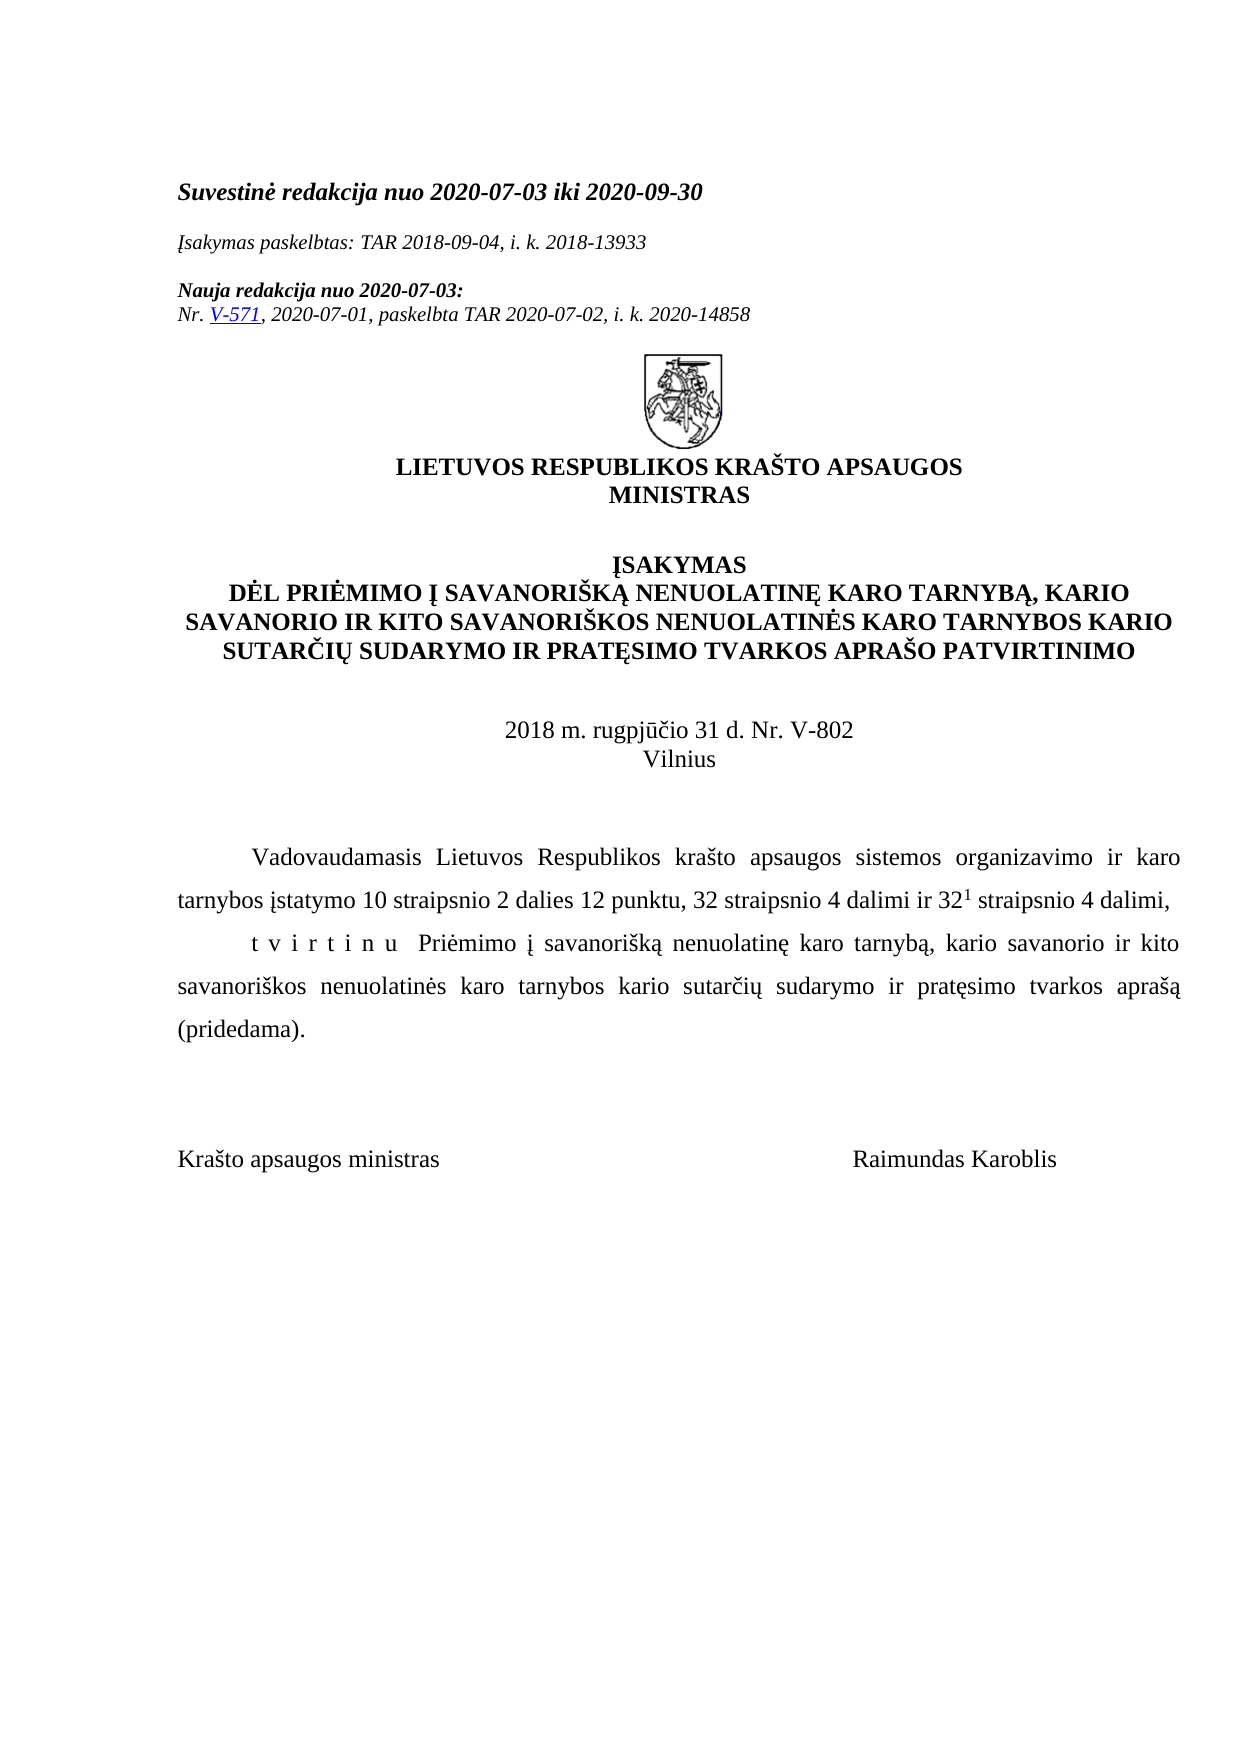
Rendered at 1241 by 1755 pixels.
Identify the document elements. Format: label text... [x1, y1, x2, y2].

text t v i r t i n u Priėmimo į savanorišką nenuolatinę karo tarnybą, kario savanorio ir kito savanoriškos nenuolatinės karo tarnybos kario sutarčių sudarymo ir pratęsimo tvarkos aprašą (pridedama). [177, 928, 1181, 1043]
text ĮSAKYMAS [177, 550, 1181, 578]
text DĖL PRIĖMIMO Į SAVANORIŠKĄ NENUOLATINĘ KARO TARNYBĄ, KARIO SAVANORIO IR KITO SAVANORIŠKOS NENUOLATINĖS KARO TARNYBOS KARIO SUTARČIŲ SUDARYMO IR PRATĘSIMO TVARKOS APRAŠO PATVIRTINIMO [177, 578, 1181, 665]
text lietuvos respublikos krašto apsaugos ministras [177, 452, 1181, 509]
text Krašto apsaugos ministras Raimundas Karoblis [177, 1144, 1181, 1173]
text Suvestinė redakcija nuo 2020-07-03 iki 2020-09-30 [177, 177, 1181, 206]
text Vilnius [177, 744, 1181, 773]
text Vadovaudamasis Lietuvos Respublikos krašto apsaugos sistemos organizavimo ir karo tarnybos įstatymo 10 straipsnio 2 dalies 12 punktu, 32 straipsnio 4 dalimi ir 321 straipsnio 4 dalimi, [177, 842, 1181, 914]
text 2018 m. rugpjūčio 31 d. Nr. V-802 [177, 715, 1181, 744]
text Nauja redakcija nuo 2020-07-03: [177, 278, 1181, 302]
text Įsakymas paskelbtas: TAR 2018-09-04, i. k. 2018-13933 [177, 230, 1181, 254]
text Nr. V-571, 2020-07-01, paskelbta TAR 2020-07-02, i. k. 2020-14858 [177, 302, 1181, 326]
